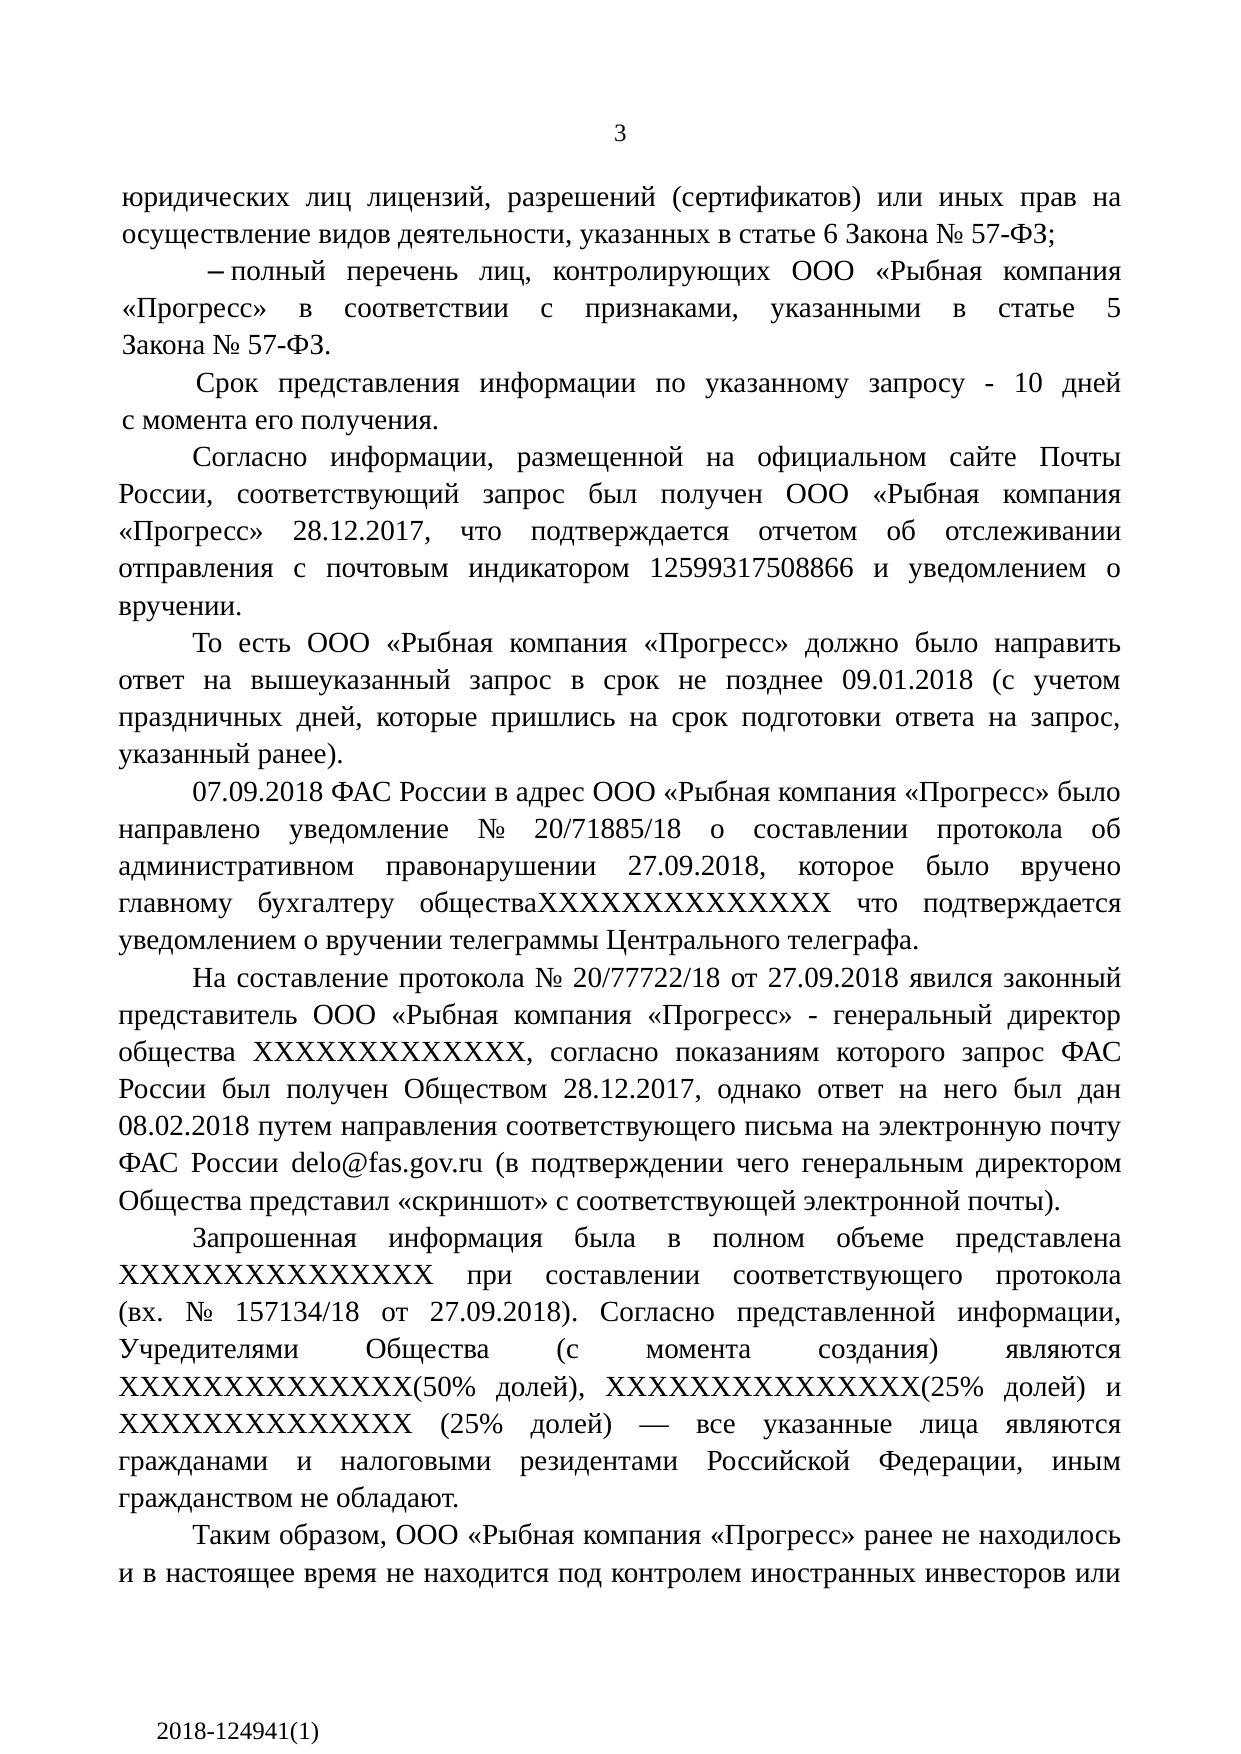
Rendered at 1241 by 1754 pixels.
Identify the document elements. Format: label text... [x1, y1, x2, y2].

text То есть ООО «Рыбная компания «Прогресс» должно было направить ответ на вышеуказанный запрос в срок не позднее 09.01.2018 (с учетом праздничных дней, которые пришлись на срок подготовки ответа на запрос, указанный ранее). [118, 623, 1122, 771]
text На составление протокола № 20/77722/18 от 27.09.2018 явился законный представитель ООО «Рыбная компания «Прогресс» - генеральный директор общества XXXXXXXXXXXXX, согласно показаниям которого запрос ФАС России был получен Обществом 28.12.2017, однако ответ на него был дан 08.02.2018 путем направления соответствующего письма на электронную почту ФАС России delo@fas.gov.ru (в подтверждении чего генеральным директором Общества представил «скриншот» с соответствующей электронной почты). [118, 957, 1122, 1218]
list полный перечень лиц, контролирующих ООО «Рыбная компания «Прогресс» в соответствии с признаками, указанными в статье 5 Закона № 57-ФЗ. [122, 251, 1122, 362]
text Запрошенная информация была в полном объеме представлена XXXXXXXXXXXXXXX при составлении соответствующего протокола (вх. № 157134/18 от 27.09.2018). Согласно представленной информации, Учредителями Общества (с момента создания) являются XXXXXXXXXXXXXX(50% долей), XXXXXXXXXXXXXXX(25% долей) и XXXXXXXXXXXXXX (25% долей) — все указанные лица являются гражданами и налоговыми резидентами Российской Федерации, иным гражданством не обладают. [118, 1218, 1122, 1515]
text Таким образом, ООО «Рыбная компания «Прогресс» ранее не находилось и в настоящее время не находится под контролем иностранных инвесторов или [118, 1515, 1122, 1589]
text 07.09.2018 ФАС России в адрес ООО «Рыбная компания «Прогресс» было направлено уведомление № 20/71885/18 о составлении протокола об административном правонарушении 27.09.2018, которое было вручено главному бухгалтеру обществаXXXXXXXXXXXXXX что подтверждается уведомлением о вручении телеграммы Центрального телеграфа. [118, 771, 1122, 957]
list юридических лиц лицензий, разрешений (сертификатов) или иных прав на осуществление видов деятельности, указанных в статье 6 Закона № 57-ФЗ; [122, 176, 1122, 251]
text Согласно информации, размещенной на официальном сайте Почты России, соответствующий запрос был получен ООО «Рыбная компания «Прогресс» 28.12.2017, что подтверждается отчетом об отслеживании отправления с почтовым индикатором 12599317508866 и уведомлением о вручении. [118, 437, 1122, 623]
list Срок представления информации по указанному запросу - 10 дней с момента его получения. [120, 362, 1122, 437]
